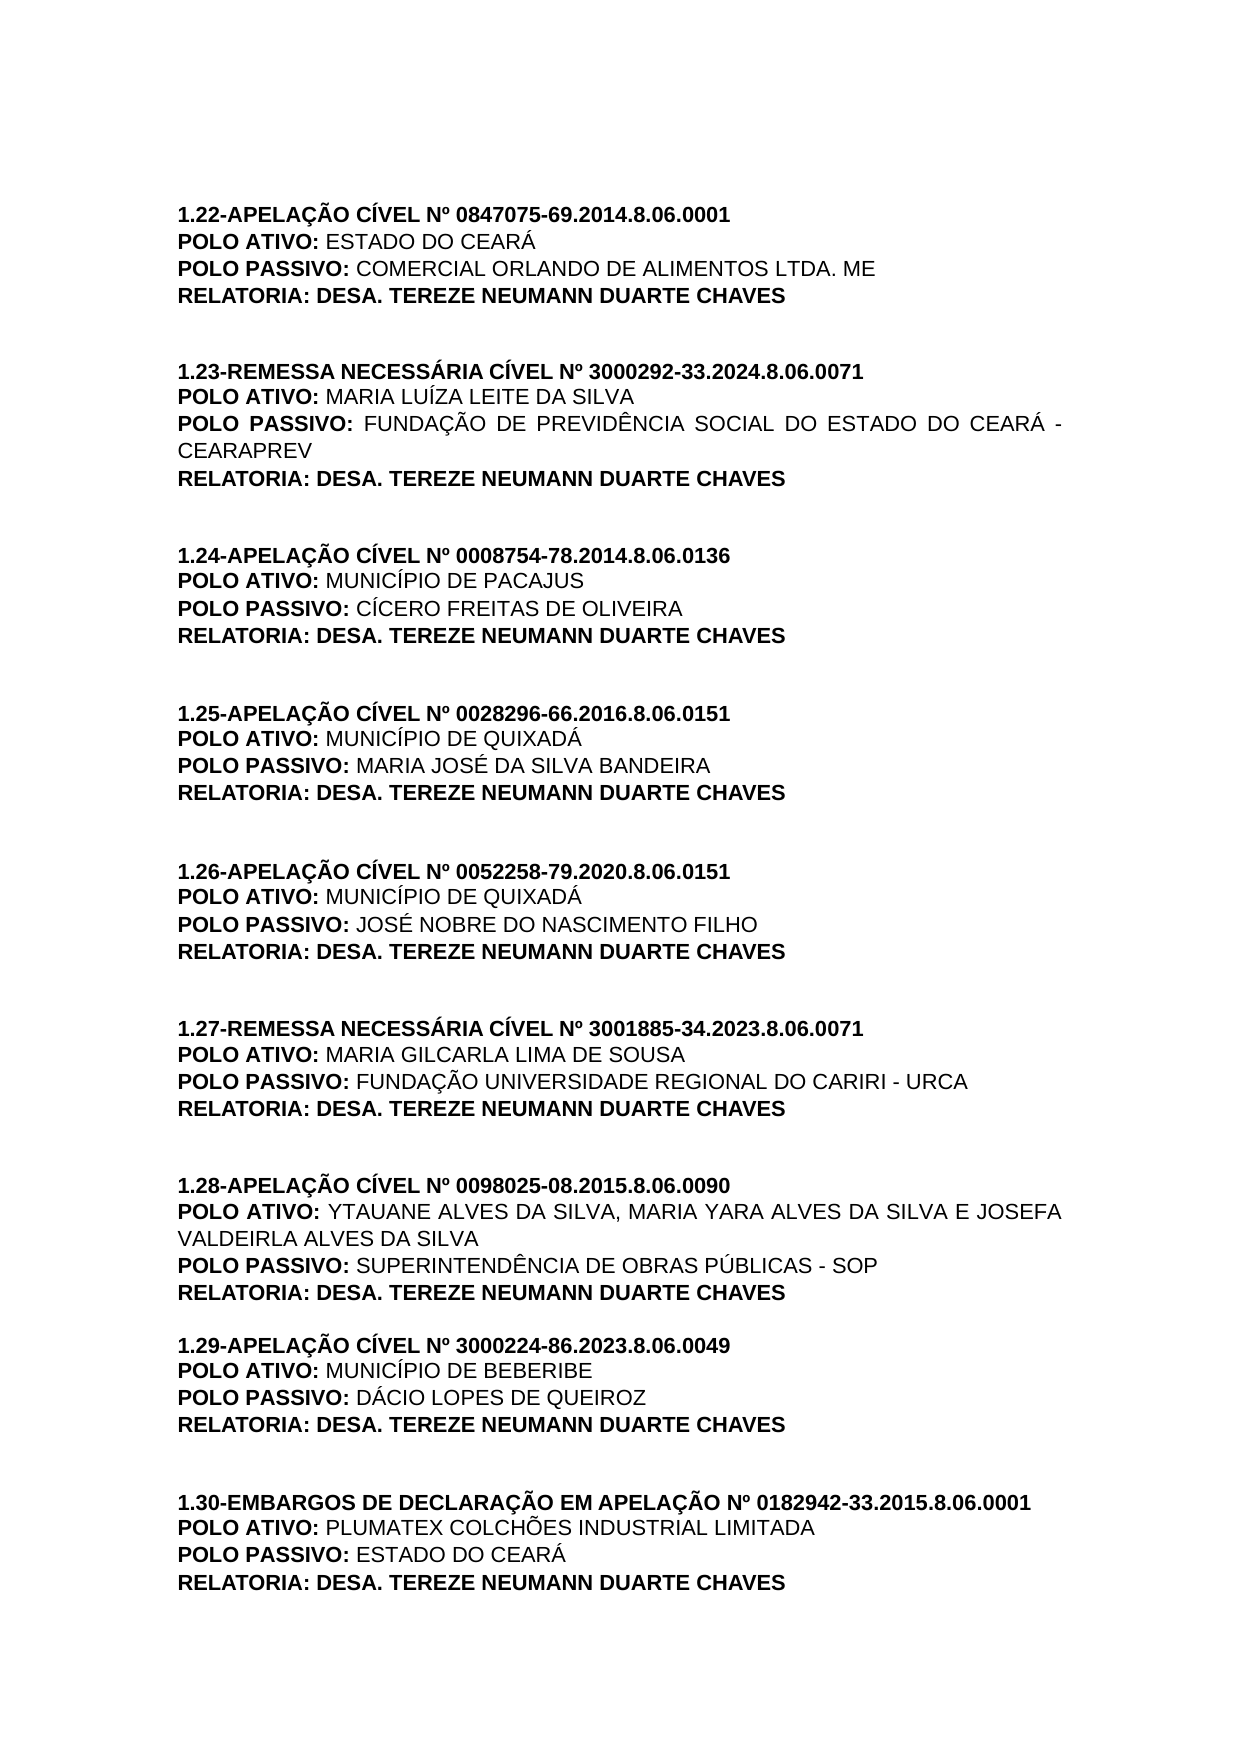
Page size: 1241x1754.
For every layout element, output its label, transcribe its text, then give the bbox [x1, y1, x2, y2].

text POLO PASSIVO: MARIA JOSÉ DA SILVA BANDEIRA [177, 753, 1063, 778]
text POLO PASSIVO: DÁCIO LOPES DE QUEIROZ [177, 1385, 1063, 1410]
text 1.30-EMBARGOS DE DECLARAÇÃO EM APELAÇÃO Nº 0182942-33.2015.8.06.0001 [177, 1490, 1063, 1515]
text POLO ATIVO: MUNICÍPIO DE PACAJUS [177, 568, 1063, 594]
text POLO PASSIVO: FUNDAÇÃO UNIVERSIDADE REGIONAL DO CARIRI - URCA [177, 1069, 1063, 1094]
text RELATORIA: DESA. TEREZE NEUMANN DUARTE CHAVES [177, 466, 1063, 491]
text 1.26-APELAÇÃO CÍVEL Nº 0052258-79.2020.8.06.0151 [177, 859, 1063, 884]
text POLO ATIVO: MUNICÍPIO DE BEBERIBE [177, 1358, 1063, 1383]
text POLO PASSIVO: CÍCERO FREITAS DE OLIVEIRA [177, 596, 1063, 621]
text RELATORIA: DESA. TEREZE NEUMANN DUARTE CHAVES [177, 1280, 1063, 1305]
text RELATORIA: DESA. TEREZE NEUMANN DUARTE CHAVES [177, 780, 1063, 805]
text POLO PASSIVO: ESTADO DO CEARÁ [177, 1542, 1063, 1567]
text POLO PASSIVO: COMERCIAL ORLANDO DE ALIMENTOS LTDA. ME [177, 256, 1063, 281]
text RELATORIA: DESA. TEREZE NEUMANN DUARTE CHAVES [177, 1569, 1063, 1594]
text RELATORIA: DESA. TEREZE NEUMANN DUARTE CHAVES [177, 1096, 1063, 1121]
text 1.22-APELAÇÃO CÍVEL Nº 0847075-69.2014.8.06.0001 [177, 202, 1063, 227]
text POLO ATIVO: PLUMATEX COLCHÕES INDUSTRIAL LIMITADA [177, 1515, 1063, 1540]
text POLO PASSIVO: SUPERINTENDÊNCIA DE OBRAS PÚBLICAS - SOP [177, 1253, 1063, 1278]
text POLO ATIVO: ESTADO DO CEARÁ [177, 229, 1063, 254]
text POLO ATIVO: MUNICÍPIO DE QUIXADÁ [177, 884, 1063, 909]
text RELATORIA: DESA. TEREZE NEUMANN DUARTE CHAVES [177, 283, 1063, 308]
text 1.28-APELAÇÃO CÍVEL Nº 0098025-08.2015.8.06.0090 [177, 1173, 1063, 1199]
text 1.29-APELAÇÃO CÍVEL Nº 3000224-86.2023.8.06.0049 [177, 1333, 1063, 1358]
text POLO ATIVO: MARIA GILCARLA LIMA DE SOUSA [177, 1041, 1063, 1067]
text RELATORIA: DESA. TEREZE NEUMANN DUARTE CHAVES [177, 939, 1063, 964]
text RELATORIA: DESA. TEREZE NEUMANN DUARTE CHAVES [177, 623, 1063, 648]
text POLO ATIVO: YTAUANE ALVES DA SILVA, MARIA YARA ALVES DA SILVA E JOSEFA VALDEIRLA ALVES DA SILVA [177, 1199, 1063, 1251]
text POLO PASSIVO: JOSÉ NOBRE DO NASCIMENTO FILHO [177, 911, 1063, 937]
text POLO ATIVO: MUNICÍPIO DE QUIXADÁ [177, 726, 1063, 751]
text POLO ATIVO: MARIA LUÍZA LEITE DA SILVA [177, 384, 1063, 409]
text POLO PASSIVO: FUNDAÇÃO DE PREVIDÊNCIA SOCIAL DO ESTADO DO CEARÁ - CEARAPREV [177, 411, 1063, 464]
text 1.25-APELAÇÃO CÍVEL Nº 0028296-66.2016.8.06.0151 [177, 700, 1063, 726]
text 1.24-APELAÇÃO CÍVEL Nº 0008754-78.2014.8.06.0136 [177, 543, 1063, 568]
text 1.27-REMESSA NECESSÁRIA CÍVEL Nº 3001885-34.2023.8.06.0071 [177, 1016, 1063, 1041]
text 1.23-REMESSA NECESSÁRIA CÍVEL Nº 3000292-33.2024.8.06.0071 [177, 359, 1063, 384]
text RELATORIA: DESA. TEREZE NEUMANN DUARTE CHAVES [177, 1412, 1063, 1437]
